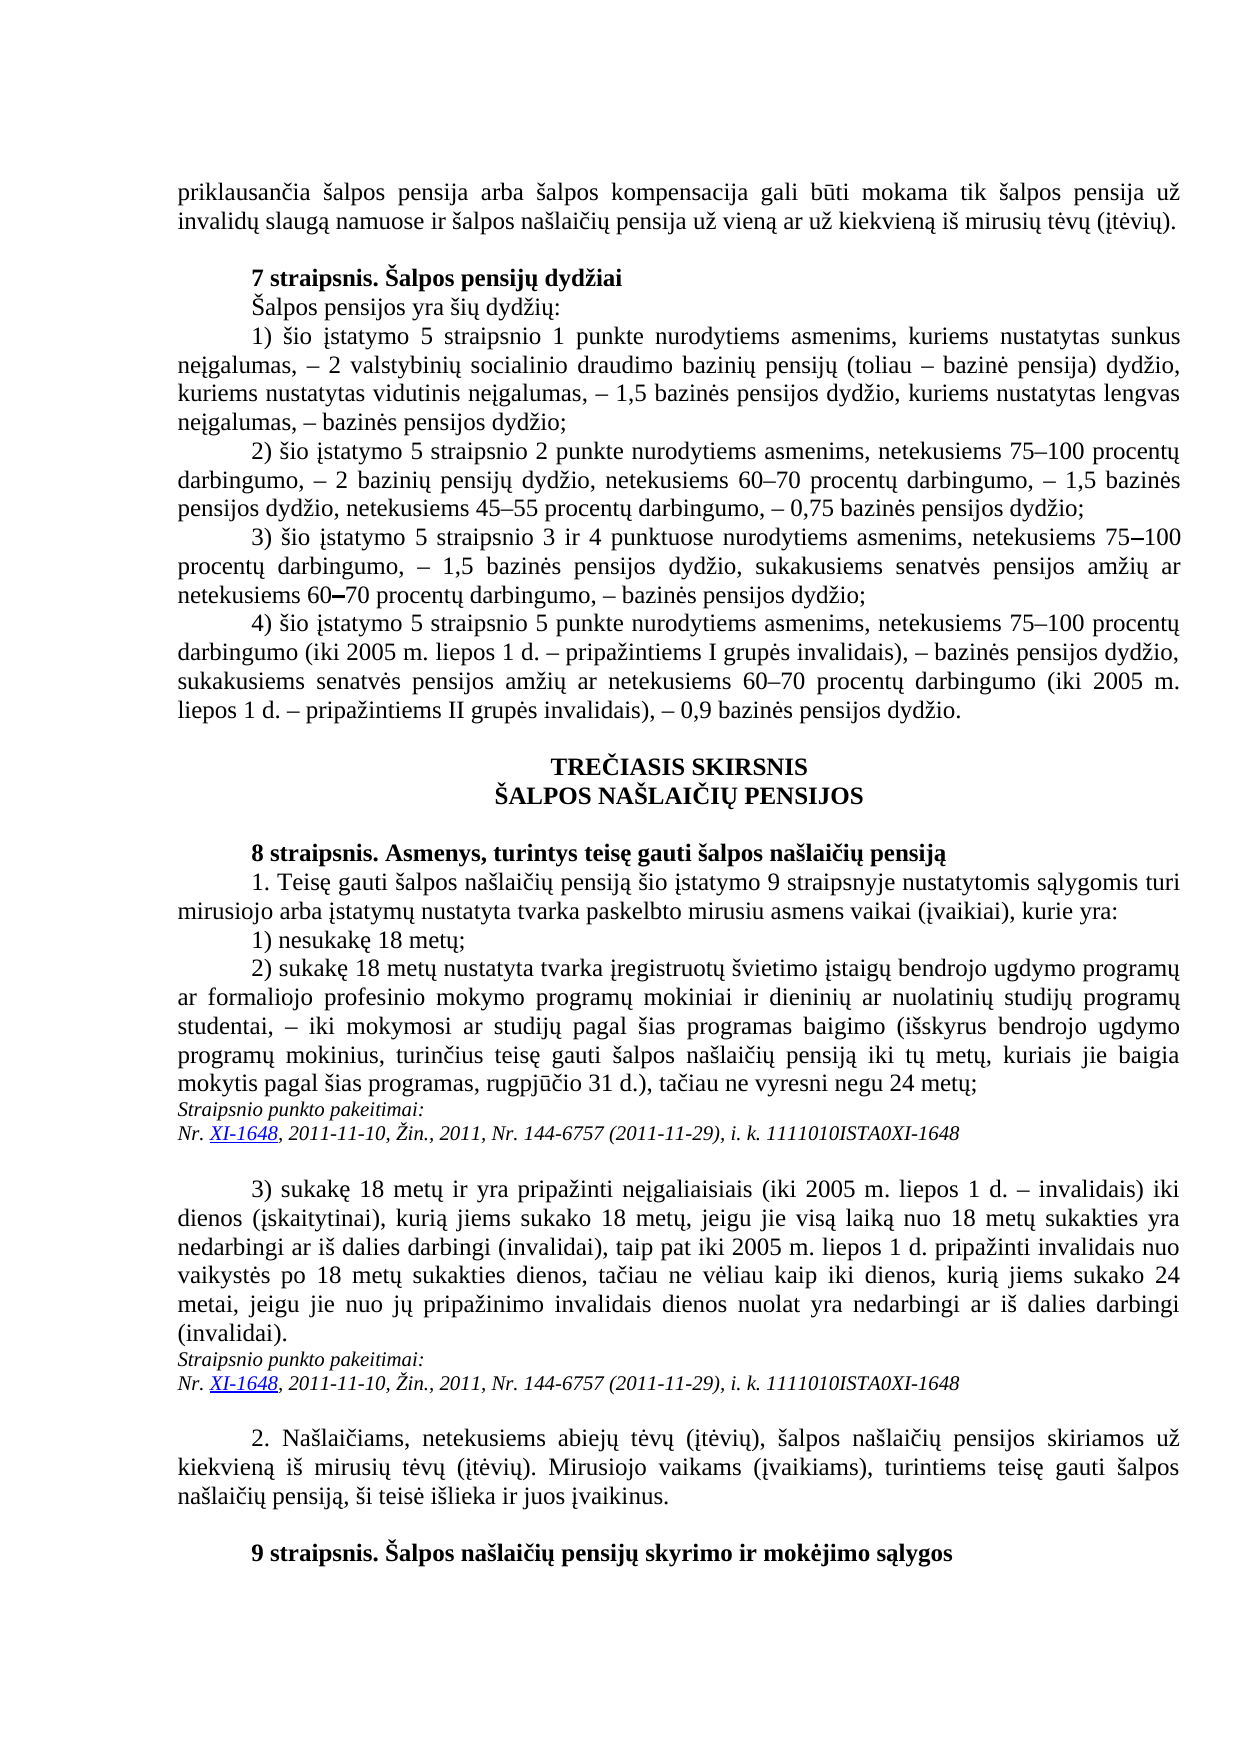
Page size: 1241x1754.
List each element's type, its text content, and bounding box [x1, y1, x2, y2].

text 9 straipsnis. Šalpos našlaičių pensijų skyrimo ir mokėjimo sąlygos [177, 1538, 1181, 1567]
text 1. Teisę gauti šalpos našlaičių pensiją šio įstatymo 9 straipsnyje nustatytomis sąlygomis turi mirusiojo arba įstatymų nustatyta tvarka paskelbto mirusiu asmens vaikai (įvaikiai), kurie yra: [177, 867, 1181, 925]
text TREČIASIS SKIRSNIS [177, 752, 1181, 781]
text 1) nesukakę 18 metų; [177, 925, 1181, 953]
text 2) šio įstatymo 5 straipsnio 2 punkte nurodytiems asmenims, netekusiems 75–100 procentų darbingumo, – 2 bazinių pensijų dydžio, netekusiems 60–70 procentų darbingumo, – 1,5 bazinės pensijos dydžio, netekusiems 45–55 procentų darbingumo, – 0,75 bazinės pensijos dydžio; [177, 436, 1181, 522]
text 8 straipsnis. Asmenys, turintys teisę gauti šalpos našlaičių pensiją [177, 838, 1181, 867]
text priklausančia šalpos pensija arba šalpos kompensacija gali būti mokama tik šalpos pensija už invalidų slaugą namuose ir šalpos našlaičių pensija už vieną ar už kiekvieną iš mirusių tėvų (įtėvių). [177, 177, 1181, 235]
text 3) šio įstatymo 5 straipsnio 3 ir 4 punktuose nurodytiems asmenims, netekusiems 75–100 procentų darbingumo, – 1,5 bazinės pensijos dydžio, sukakusiems senatvės pensijos amžių ar netekusiems 60–70 procentų darbingumo, – bazinės pensijos dydžio; [177, 522, 1181, 608]
text 2. Našlaičiams, netekusiems abiejų tėvų (įtėvių), šalpos našlaičių pensijos skiriamos už kiekvieną iš mirusių tėvų (įtėvių). Mirusiojo vaikams (įvaikiams), turintiems teisę gauti šalpos našlaičių pensiją, ši teisė išlieka ir juos įvaikinus. [177, 1423, 1181, 1510]
text Straipsnio punkto pakeitimai: [177, 1347, 1181, 1371]
text ŠALPOS NAŠLAIČIŲ PENSIJOS [177, 781, 1181, 810]
text 1) šio įstatymo 5 straipsnio 1 punkte nurodytiems asmenims, kuriems nustatytas sunkus neįgalumas, – 2 valstybinių socialinio draudimo bazinių pensijų (toliau – bazinė pensija) dydžio, kuriems nustatytas vidutinis neįgalumas, – 1,5 bazinės pensijos dydžio, kuriems nustatytas lengvas neįgalumas, – bazinės pensijos dydžio; [177, 321, 1181, 436]
text 3) sukakę 18 metų ir yra pripažinti neįgaliaisiais (iki 2005 m. liepos 1 d. – invalidais) iki dienos (įskaitytinai), kurią jiems sukako 18 metų, jeigu jie visą laiką nuo 18 metų sukakties yra nedarbingi ar iš dalies darbingi (invalidai), taip pat iki 2005 m. liepos 1 d. pripažinti invalidais nuo vaikystės po 18 metų sukakties dienos, tačiau ne vėliau kaip iki dienos, kurią jiems sukako 24 metai, jeigu jie nuo jų pripažinimo invalidais dienos nuolat yra nedarbingi ar iš dalies darbingi (invalidai). [177, 1174, 1181, 1347]
text 4) šio įstatymo 5 straipsnio 5 punkte nurodytiems asmenims, netekusiems 75–100 procentų darbingumo (iki 2005 m. liepos 1 d. – pripažintiems I grupės invalidais), – bazinės pensijos dydžio, sukakusiems senatvės pensijos amžių ar netekusiems 60–70 procentų darbingumo (iki 2005 m. liepos 1 d. – pripažintiems II grupės invalidais), – 0,9 bazinės pensijos dydžio. [177, 608, 1181, 723]
text 2) sukakę 18 metų nustatyta tvarka įregistruotų švietimo įstaigų bendrojo ugdymo programų ar formaliojo profesinio mokymo programų mokiniai ir dieninių ar nuolatinių studijų programų studentai, – iki mokymosi ar studijų pagal šias programas baigimo (išskyrus bendrojo ugdymo programų mokinius, turinčius teisę gauti šalpos našlaičių pensiją iki tų metų, kuriais jie baigia mokytis pagal šias programas, rugpjūčio 31 d.), tačiau ne vyresni negu 24 metų; [177, 953, 1181, 1097]
text 7 straipsnis. Šalpos pensijų dydžiai [177, 263, 1181, 292]
text Šalpos pensijos yra šių dydžių: [177, 292, 1181, 321]
text Nr. XI-1648, 2011-11-10, Žin., 2011, Nr. 144-6757 (2011-11-29), i. k. 1111010ISTA0XI-1648 [177, 1371, 1181, 1395]
text Nr. XI-1648, 2011-11-10, Žin., 2011, Nr. 144-6757 (2011-11-29), i. k. 1111010ISTA0XI-1648 [177, 1121, 1181, 1145]
text Straipsnio punkto pakeitimai: [177, 1097, 1181, 1121]
